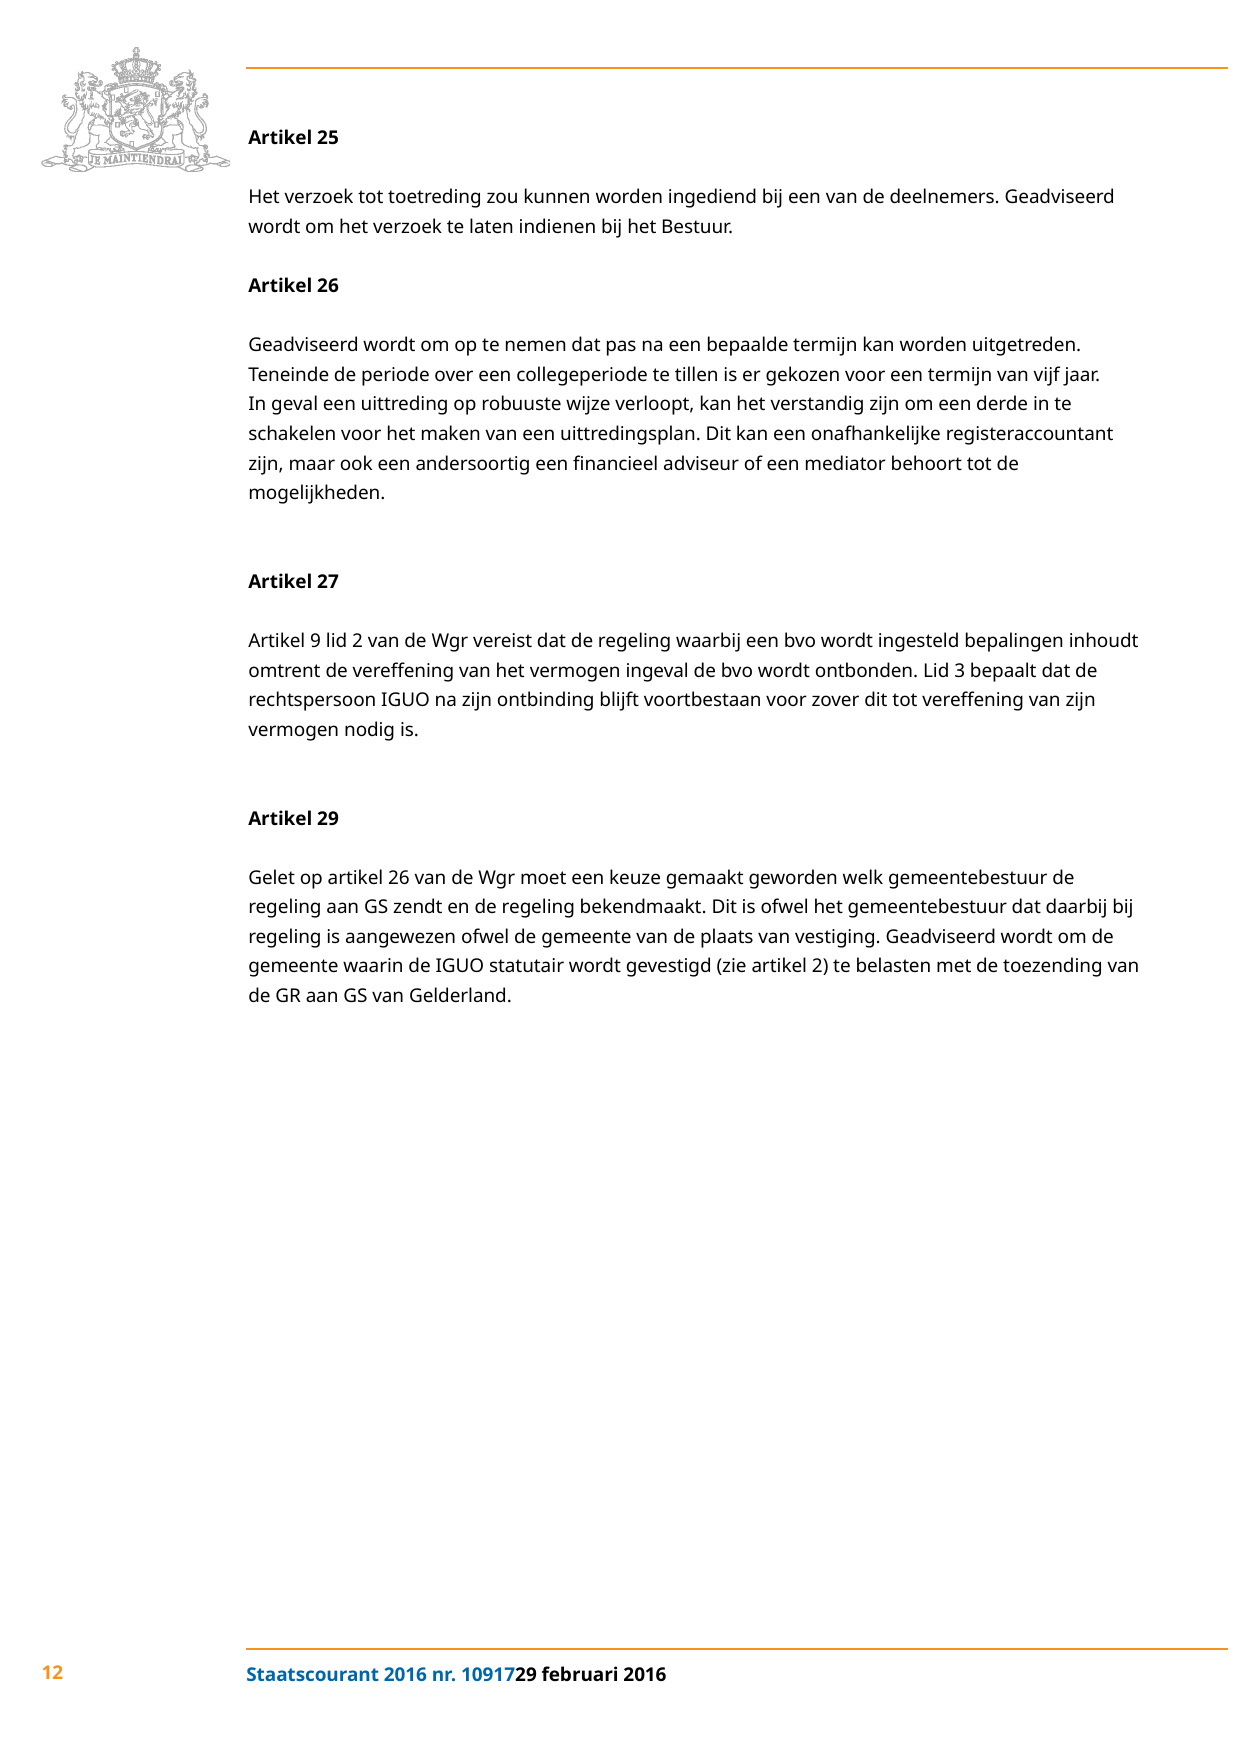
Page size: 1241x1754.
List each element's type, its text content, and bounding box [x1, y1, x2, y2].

text In geval een uittreding op robuuste wijze verloopt, kan het verstandig zijn om een derde in te schakelen voor het maken van een uittredingsplan. Dit kan een onafhankelijke registeraccountant zijn, maar ook een andersoortig een financieel adviseur of een mediator behoort tot de mogelijkheden. [248, 391, 1152, 505]
text Geadviseerd wordt om op te nemen dat pas na een bepaalde termijn kan worden uitgetreden. Teneinde de periode over een collegeperiode te tillen is er gekozen voor een termijn van vijf jaar. [248, 331, 1152, 387]
text Gelet op artikel 26 van de Wgr moet een keuze gemaakt geworden welk gemeentebestuur de regeling aan GS zendt en de regeling bekendmaakt. Dit is ofwel het gemeentebestuur dat daarbij bij regeling is aangewezen ofwel de gemeente van de plaats van vestiging. Geadviseerd wordt om de gemeente waarin de IGUO statutair wordt gevestigd (zie artikel 2) te belasten met de toezending van de GR aan GS van Gelderland. [248, 864, 1152, 1008]
text Artikel 25 [248, 124, 1152, 150]
text Artikel 27 [248, 568, 1152, 594]
picture [41, 47, 231, 172]
text Artikel 29 [248, 805, 1152, 831]
text Het verzoek tot toetreding zou kunnen worden ingediend bij een van de deelnemers. Geadviseerd wordt om het verzoek te laten indienen bij het Bestuur. [248, 183, 1152, 239]
text Artikel 26 [248, 272, 1152, 298]
text Artikel 9 lid 2 van de Wgr vereist dat de regeling waarbij een bvo wordt ingesteld bepalingen inhoudt omtrent de vereffening van het vermogen ingeval de bvo wordt ontbonden. Lid 3 bepaalt dat de rechtspersoon IGUO na zijn ontbinding blijft voortbestaan voor zover dit tot vereffening van zijn vermogen nodig is. [248, 627, 1152, 742]
